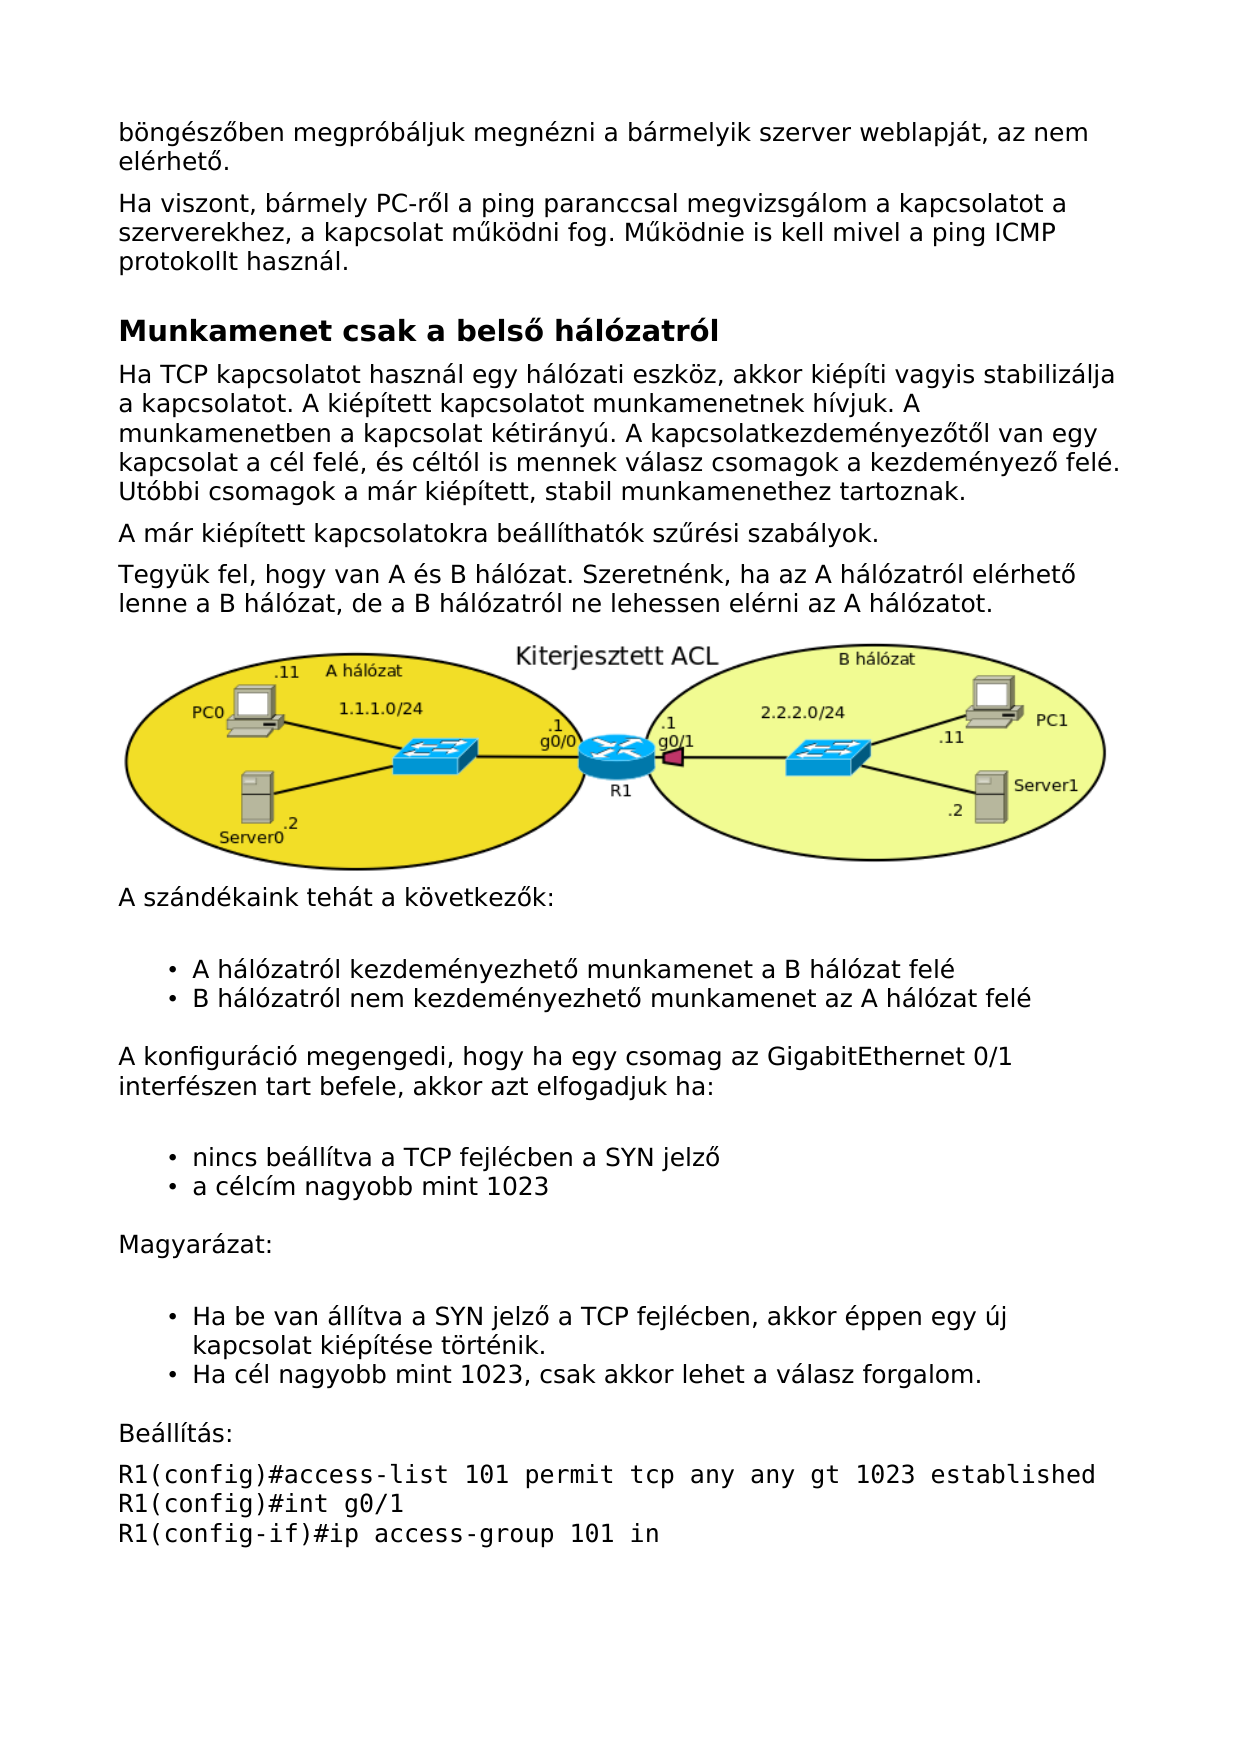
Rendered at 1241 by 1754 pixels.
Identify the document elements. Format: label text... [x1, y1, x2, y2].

subtitle Munkamenet csak a belső hálózatról [118, 314, 1122, 348]
picture [118, 631, 1123, 872]
list Ha cél nagyobb mint 1023, csak akkor lehet a válasz forgalom. [177, 1360, 1122, 1389]
text Ha TCP kapcsolatot használ egy hálózati eszköz, akkor kiépíti vagyis stabilizálja a kapcsolatot. A kiépített kapcsolatot munkamenetnek hívjuk. A munkamenetben a kapcsolat kétirányú. A kapcsolatkezdeményezőtől van egy kapcsolat a cél felé, és céltól is mennek válasz csomagok a kezdeményező felé. Utóbbi csomagok a már kiépített, stabil munkamenethez tartoznak. [118, 360, 1122, 506]
text Magyarázat: [118, 1231, 1122, 1260]
text Ha viszont, bármely PC-ről a ping paranccsal megvizsgálom a kapcsolatot a szerverekhez, a kapcsolat működni fog. Működnie is kell mivel a ping ICMP protokollt használ. [118, 189, 1122, 276]
list Ha be van állítva a SYN jelző a TCP fejlécben, akkor éppen egy új kapcsolat kiépítése történik. [177, 1302, 1122, 1360]
list nincs beállítva a TCP fejlécben a SYN jelző [177, 1143, 1122, 1172]
text böngészőben megpróbáljuk megnézni a bármelyik szerver weblapját, az nem elérhető. [118, 118, 1122, 176]
list A hálózatról kezdeményezhető munkamenet a B hálózat felé [177, 955, 1122, 984]
text R1(config)#access-list 101 permit tcp any any gt 1023 established R1(config)#int g0/1 R1(config-if)#ip access-group 101 in [118, 1461, 1122, 1548]
text A konfiguráció megengedi, hogy ha egy csomag az GigabitEthernet 0/1 interfészen tart befele, akkor azt elfogadjuk ha: [118, 1043, 1122, 1101]
text Beállítás: [118, 1419, 1122, 1448]
list B hálózatról nem kezdeményezhető munkamenet az A hálózat felé [177, 984, 1122, 1013]
text Tegyük fel, hogy van A és B hálózat. Szeretnénk, ha az A hálózatról elérhető lenne a B hálózat, de a B hálózatról ne lehessen elérni az A hálózatot. [118, 560, 1122, 619]
text A már kiépített kapcsolatokra beállíthatók szűrési szabályok. [118, 519, 1122, 548]
text A szándékaink tehát a következők: [118, 884, 1122, 913]
list a célcím nagyobb mint 1023 [177, 1172, 1122, 1201]
